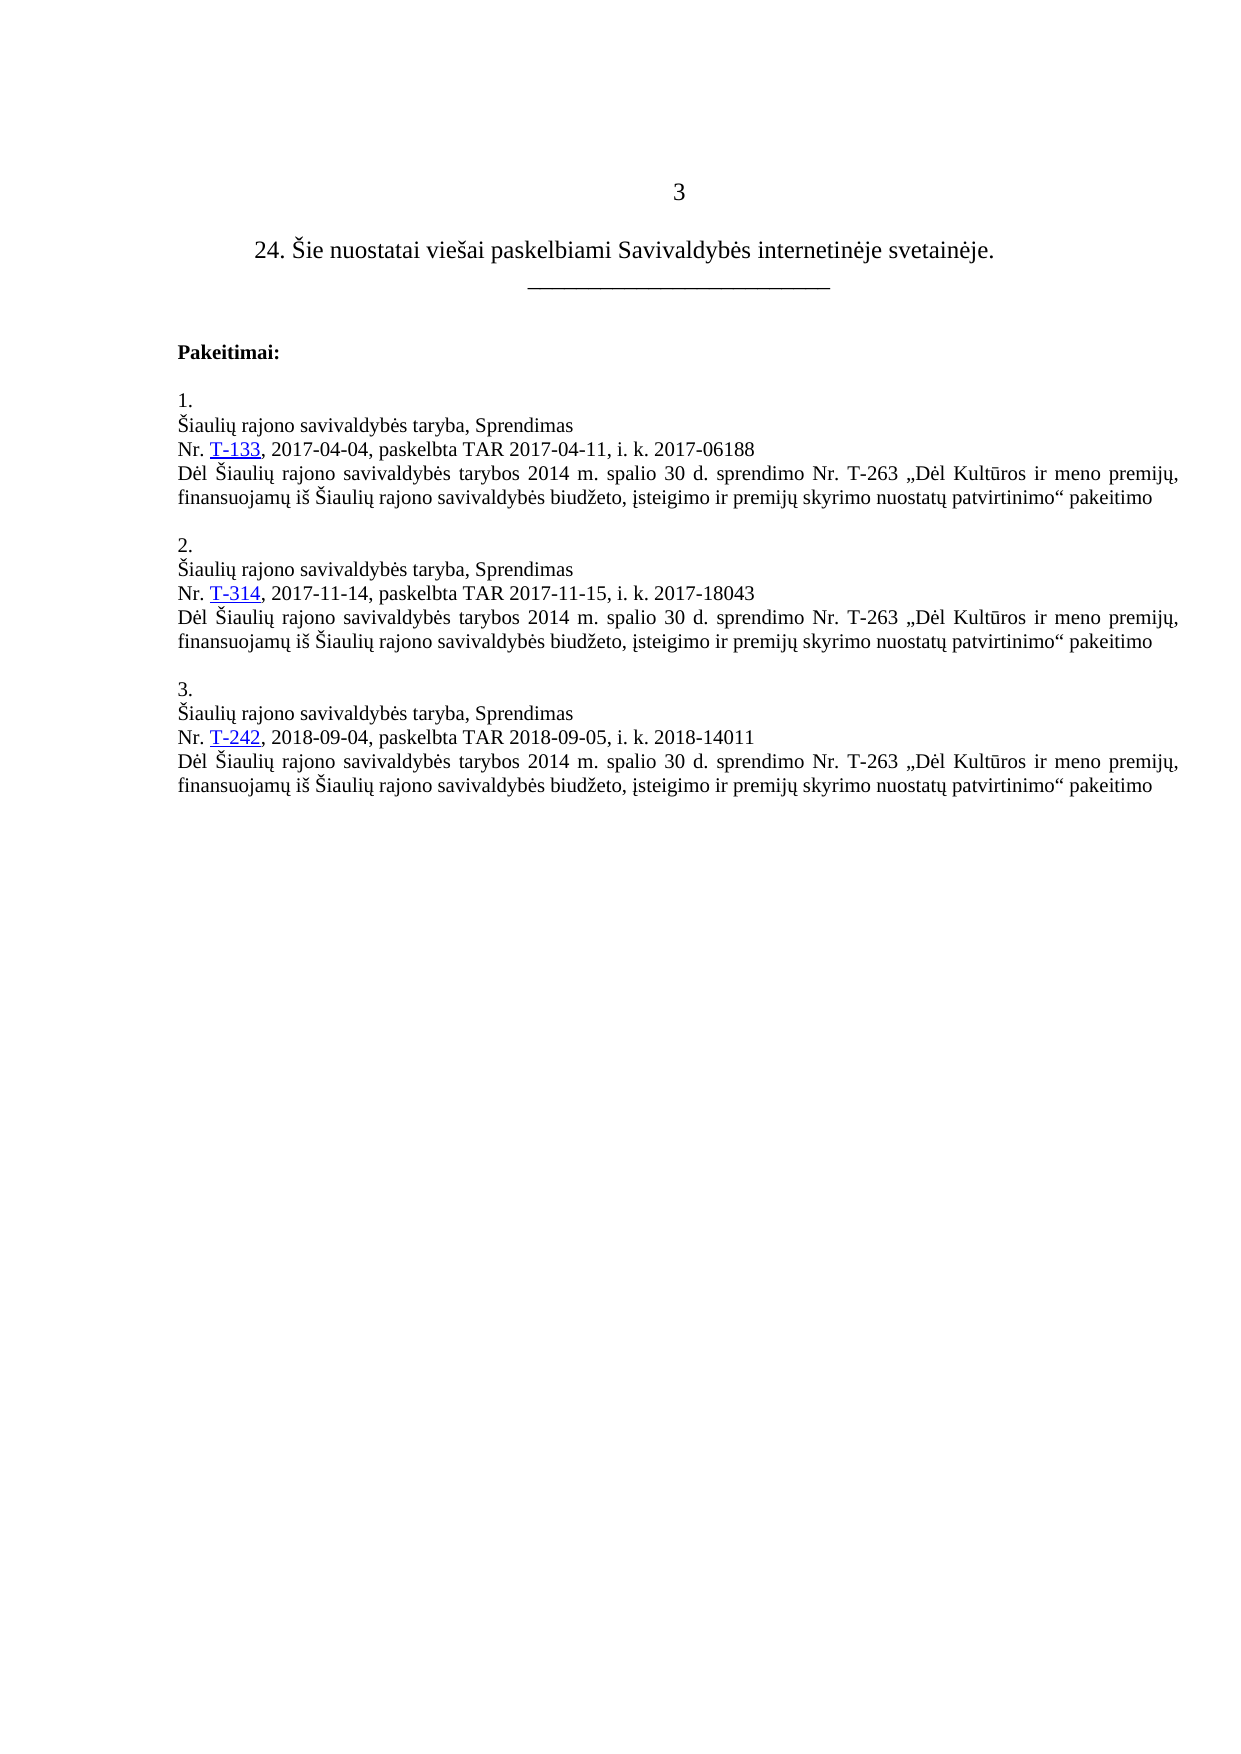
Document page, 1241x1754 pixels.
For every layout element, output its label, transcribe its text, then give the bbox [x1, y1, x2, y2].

text Šiaulių rajono savivaldybės taryba, Sprendimas [177, 701, 1181, 725]
text Nr. T-242, 2018-09-04, paskelbta TAR 2018-09-05, i. k. 2018-14011 [177, 725, 1181, 749]
text Šiaulių rajono savivaldybės taryba, Sprendimas [177, 412, 1181, 437]
text Šiaulių rajono savivaldybės taryba, Sprendimas [177, 557, 1181, 581]
text Pakeitimai: [177, 340, 1181, 364]
text Dėl Šiaulių rajono savivaldybės tarybos 2014 m. spalio 30 d. sprendimo Nr. T-263 „Dėl Kultūros ir meno premijų, finansuojamų iš Šiaulių rajono savivaldybės biudžeto, įsteigimo ir premijų skyrimo nuostatų patvirtinimo“ pakeitimo [177, 461, 1181, 509]
text Dėl Šiaulių rajono savivaldybės tarybos 2014 m. spalio 30 d. sprendimo Nr. T-263 „Dėl Kultūros ir meno premijų, finansuojamų iš Šiaulių rajono savivaldybės biudžeto, įsteigimo ir premijų skyrimo nuostatų patvirtinimo“ pakeitimo [177, 749, 1181, 797]
text Dėl Šiaulių rajono savivaldybės tarybos 2014 m. spalio 30 d. sprendimo Nr. T-263 „Dėl Kultūros ir meno premijų, finansuojamų iš Šiaulių rajono savivaldybės biudžeto, įsteigimo ir premijų skyrimo nuostatų patvirtinimo“ pakeitimo [177, 605, 1181, 653]
text Nr. T-314, 2017-11-14, paskelbta TAR 2017-11-15, i. k. 2017-18043 [177, 581, 1181, 605]
text 1. [177, 388, 1181, 412]
text Nr. T-133, 2017-04-04, paskelbta TAR 2017-04-11, i. k. 2017-06188 [177, 437, 1181, 461]
text 2. [177, 533, 1181, 557]
text 3. [177, 677, 1181, 701]
text 24. Šie nuostatai viešai paskelbiami Savivaldybės internetinėje svetainėje. [177, 235, 1181, 263]
text _________________________ [177, 263, 1181, 292]
